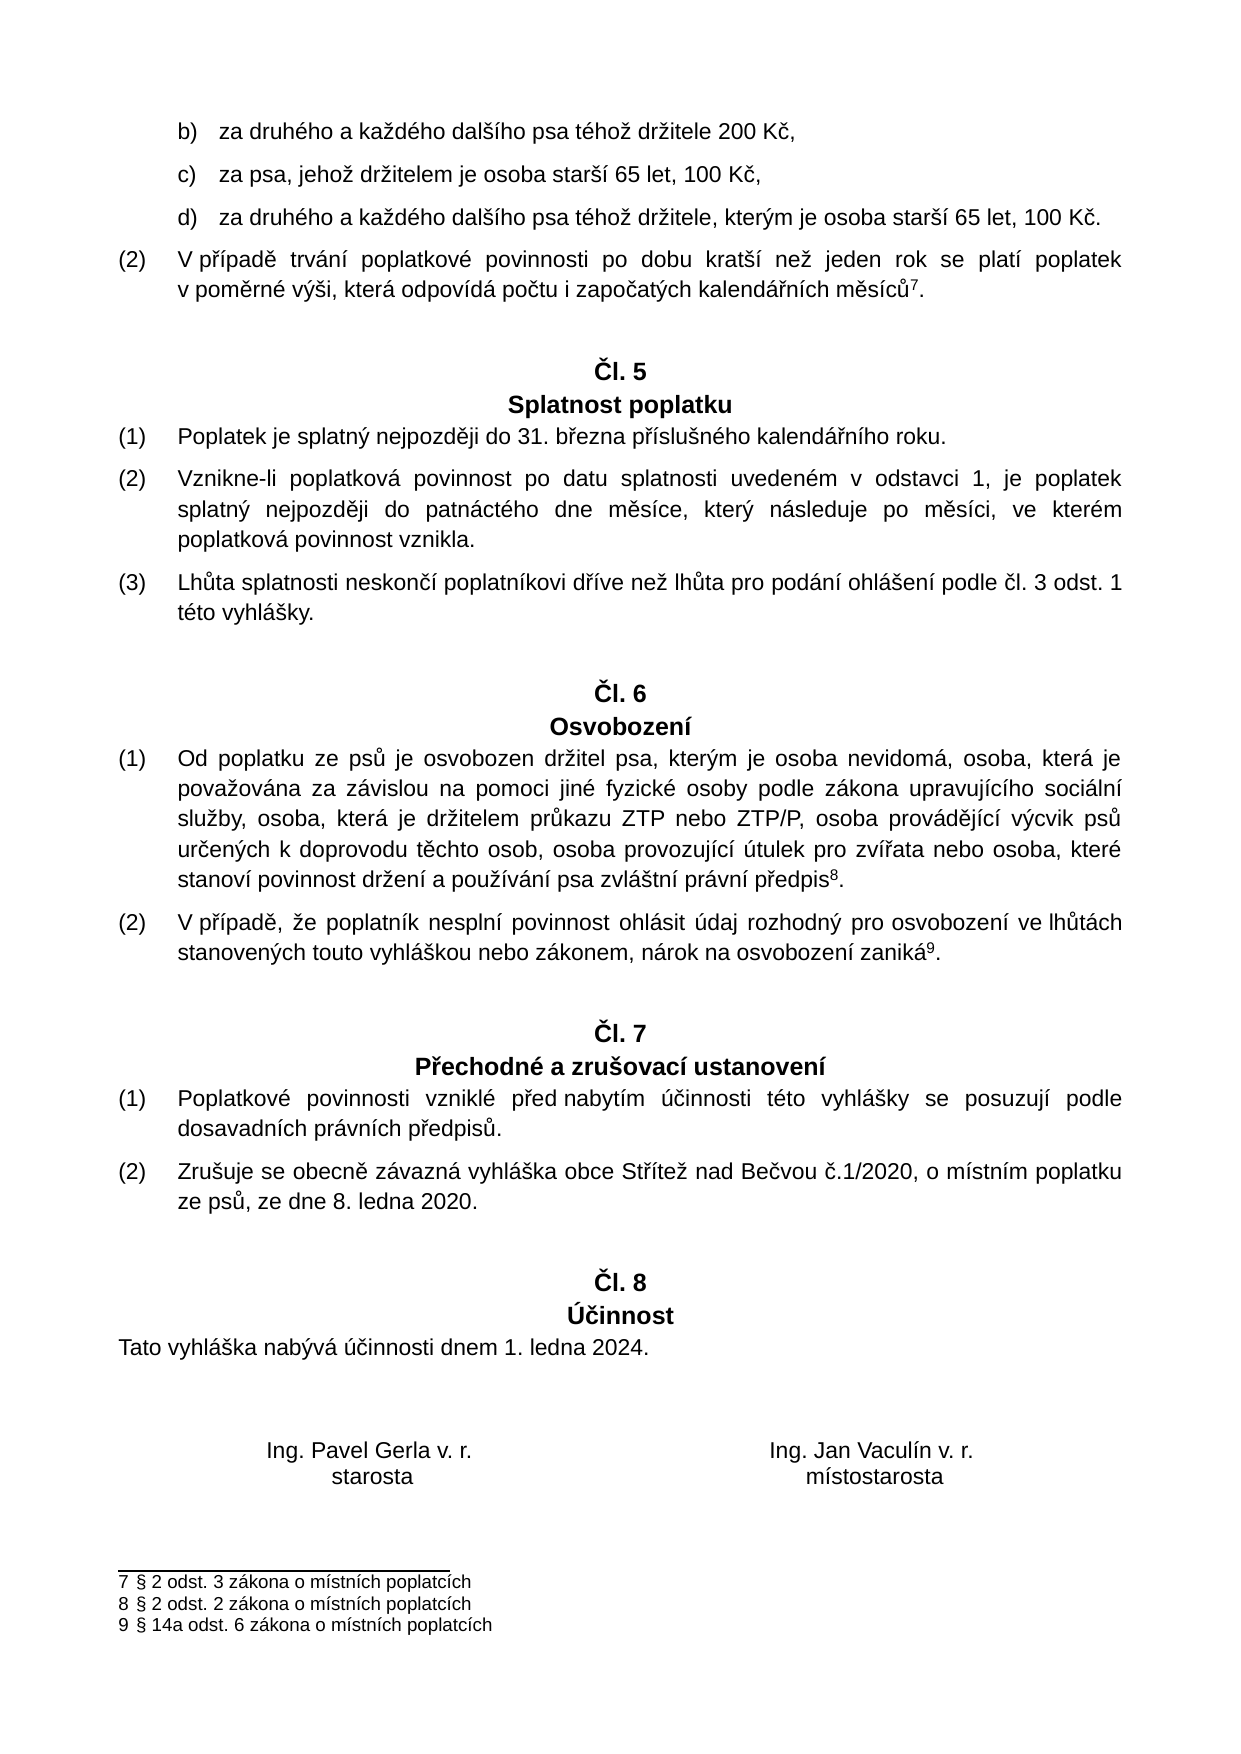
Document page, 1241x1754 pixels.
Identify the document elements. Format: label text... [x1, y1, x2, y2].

list Vznikne-li poplatková povinnost po datu splatnosti uvedeném v odstavci 1, je poplatek splatný nejpozději do patnáctého dne měsíce, který následuje po měsíci, ve kterém poplatková povinnost vznikla. [118, 465, 1122, 552]
list Poplatkové povinnosti vzniklé před nabytím účinnosti této vyhlášky se posuzují podle dosavadních právních předpisů. [118, 1085, 1122, 1142]
table_header Ing. Jan Vaculín v. r. místostarosta [620, 1377, 1122, 1495]
list Zrušuje se obecně závazná vyhláška obce Střítež nad Bečvou č.1/2020, o místním poplatku ze psů, ze dne 8. ledna 2020. [118, 1158, 1122, 1214]
list V případě trvání poplatkové povinnosti po dobu kratší než jeden rok se platí poplatek v poměrné výši, která odpovídá počtu i započatých kalendářních měsíců. [118, 246, 1122, 303]
subtitle Čl. 8 Účinnost [118, 1268, 1122, 1330]
subtitle Čl. 5 Splatnost poplatku [118, 357, 1122, 418]
list V případě, že poplatník nesplní povinnost ohlásit údaj rozhodný pro osvobození ve lhůtách stanovených touto vyhláškou nebo zákonem, nárok na osvobození zaniká. [118, 908, 1122, 965]
list § 2 odst. 3 zákona o místních poplatcích [118, 1571, 1122, 1592]
list Poplatek je splatný nejpozději do 31. března příslušného kalendářního roku. [118, 423, 1122, 449]
list § 14a odst. 6 zákona o místních poplatcích [118, 1614, 1122, 1635]
subtitle Čl. 6 Osvobození [118, 679, 1122, 741]
list za druhého a každého dalšího psa téhož držitele, kterým je osoba starší 65 let, 100 Kč. [177, 203, 1122, 230]
list Od poplatku ze psů je osvobozen držitel psa, kterým je osoba nevidomá, osoba, která je považována za závislou na pomoci jiné fyzické osoby podle zákona upravujícího sociální služby, osoba, která je držitelem průkazu ZTP nebo ZTP/P, osoba provádějící výcvik psů určených k doprovodu těchto osob, osoba provozující útulek pro zvířata nebo osoba, které stanoví povinnost držení a používání psa zvláštní právní předpis. [118, 745, 1122, 892]
list Lhůta splatnosti neskončí poplatníkovi dříve než lhůta pro podání ohlášení podle čl. 3 odst. 1 této vyhlášky. [118, 568, 1122, 625]
table_header Ing. Pavel Gerla v. r. starosta [118, 1377, 620, 1495]
list za psa, jehož držitelem je osoba starší 65 let, 100 Kč, [177, 161, 1122, 187]
list za druhého a každého dalšího psa téhož držitele 200 Kč, [177, 118, 1122, 144]
text Tato vyhláška nabývá účinnosti dnem 1. ledna 2024. [118, 1334, 1122, 1361]
list § 2 odst. 2 zákona o místních poplatcích [118, 1592, 1122, 1614]
subtitle Čl. 7 Přechodné a zrušovací ustanovení [118, 1019, 1122, 1081]
